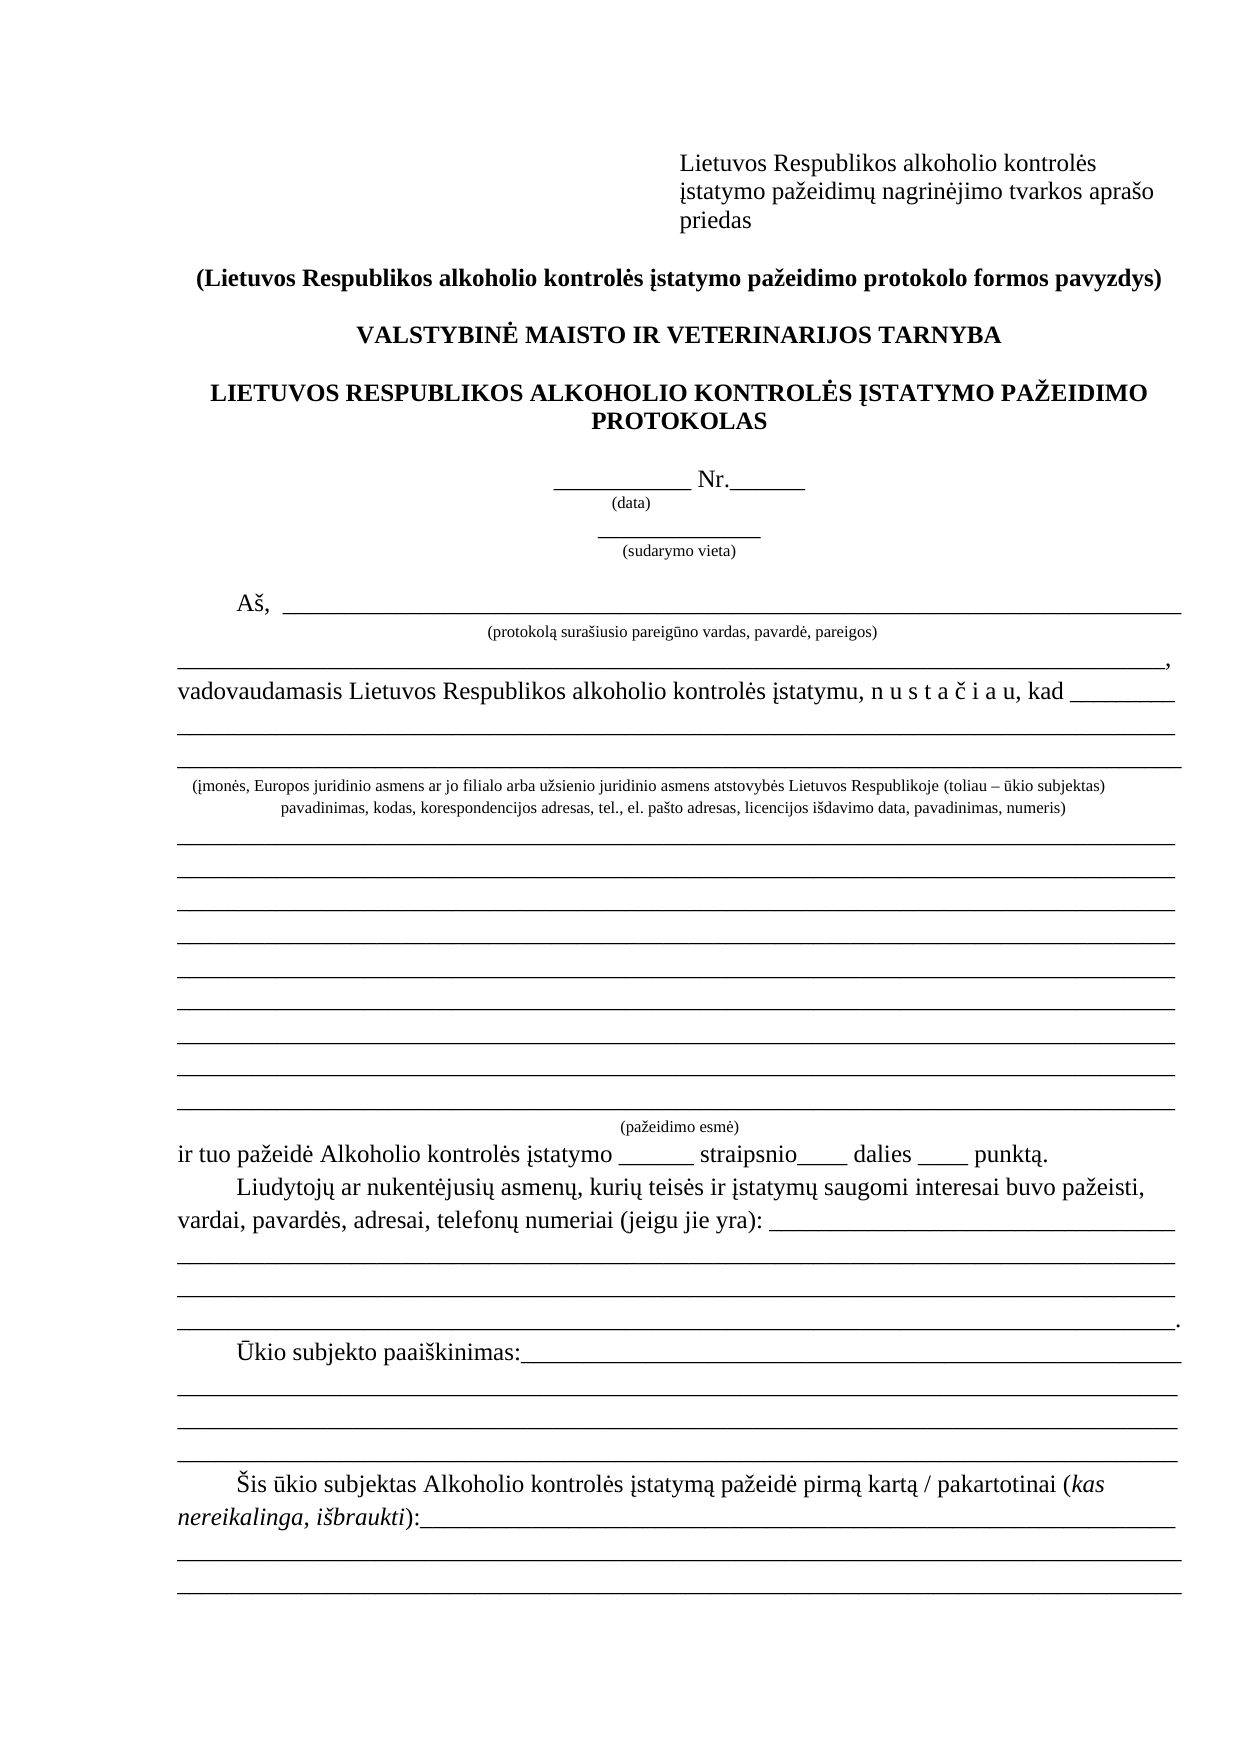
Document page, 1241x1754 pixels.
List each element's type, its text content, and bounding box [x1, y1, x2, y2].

text (Lietuvos Respublikos alkoholio kontrolės įstatymo pažeidimo protokolo formos pavyzdys) [177, 263, 1181, 291]
text Aš, [177, 588, 1181, 617]
text nereikalinga, išbraukti): [177, 1502, 1181, 1531]
text (sudarymo vieta) [177, 541, 1181, 560]
text (įmonės, Europos juridinio asmens ar jo filialo arba užsienio juridinio asmens atstovybės Lietuvos Respublikoje (toliau – ūkio subjektas) [177, 776, 1181, 795]
text vardai, pavardės, adresai, telefonų numeriai (jeigu jie yra): [177, 1205, 1181, 1233]
text PROTOKOLAS [177, 406, 1181, 435]
text (data) [177, 493, 1181, 512]
text ________________________________________________________________________________ [177, 1436, 1181, 1464]
text priedas [679, 205, 1181, 234]
text ________________________________________________________________________________ [177, 1370, 1181, 1398]
text Liudytojų ar nukentėjusių asmenų, kurių teisės ir įstatymų saugomi interesai buvo pažeisti, [177, 1172, 1181, 1200]
text Lietuvos Respublikos alkoholio kontrolės įstatymo pažeidimų nagrinėjimo tvarkos aprašo [679, 148, 1181, 205]
text (pažeidimo esmė) [177, 1117, 1181, 1136]
text pavadinimas, kodas, korespondencijos adresas, tel., el. pašto adresas, licencijos išdavimo data, pavadinimas, numeris) [177, 797, 1181, 817]
text Ūkio subjekto paaiškinimas: [177, 1337, 1181, 1366]
text vadovaudamasis Lietuvos Respublikos alkoholio kontrolės įstatymu, nustačiau, kad [177, 676, 1181, 705]
text VALSTYBINĖ MAISTO IR VETERINARIJOS TARNYBA [177, 320, 1181, 349]
text ___________ Nr.______ [177, 464, 1181, 493]
text ________________________________________________________________________________ [177, 1403, 1181, 1432]
text _______________________________________________________________________________, [177, 643, 1181, 672]
text Šis ūkio subjektas Alkoholio kontrolės įstatymą pažeidė pirmą kartą / pakartotinai (kas [177, 1469, 1181, 1498]
text . [177, 1304, 1181, 1332]
text Lietuvos Respublikos ALKOHOLIO KONTROLĖS ĮSTATYMO PAŽEIDIMO [177, 378, 1181, 406]
text _____________ [177, 512, 1181, 541]
text (protokolą surašiusio pareigūno vardas, pavardė, pareigos) [177, 621, 1181, 641]
text ir tuo pažeidė Alkoholio kontrolės įstatymo ______ straipsnio____ dalies ____ punktą. [177, 1139, 1181, 1167]
